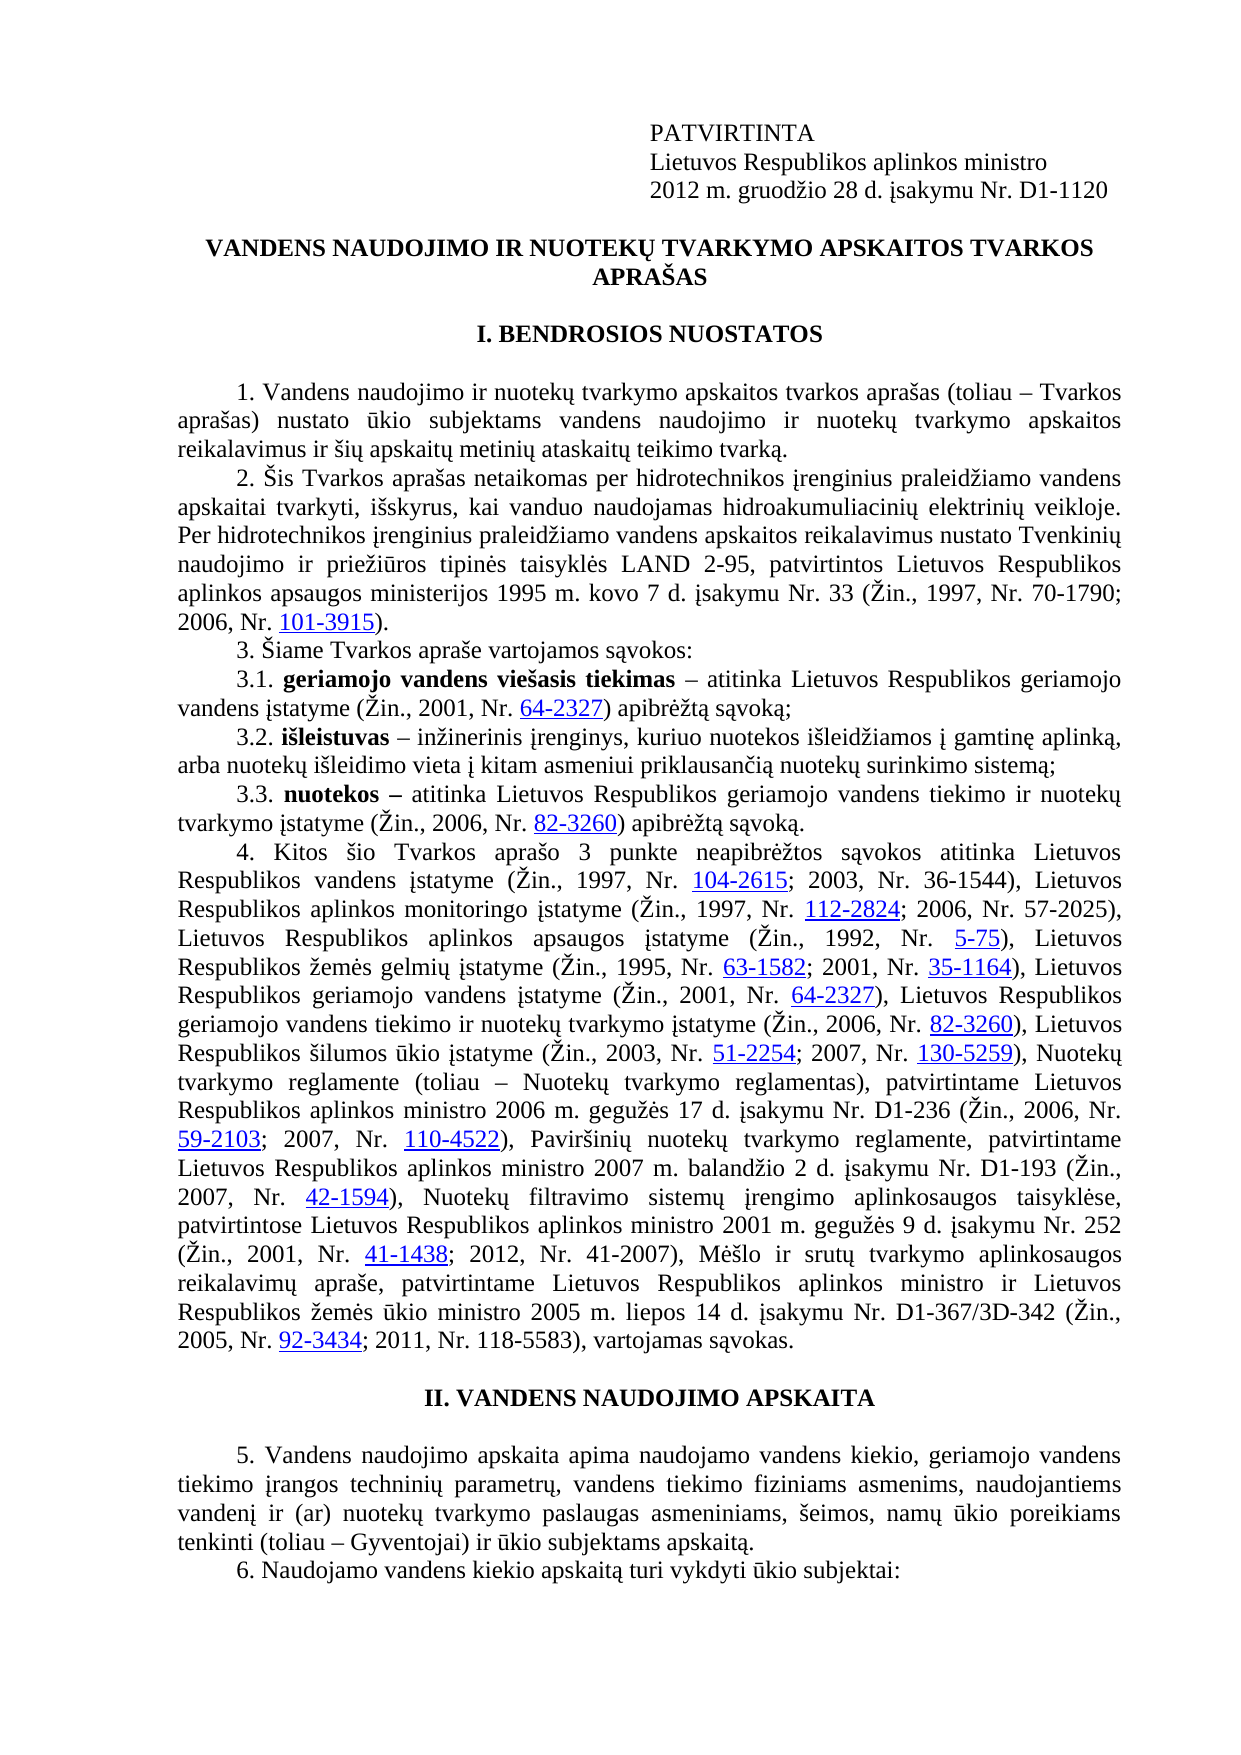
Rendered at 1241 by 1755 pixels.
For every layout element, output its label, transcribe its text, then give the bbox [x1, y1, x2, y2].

text Lietuvos Respublikos aplinkos ministro [649, 147, 1122, 176]
text 6. Naudojamo vandens kiekio apskaitą turi vykdyti ūkio subjektai: [177, 1556, 1122, 1584]
text 2. Šis Tvarkos aprašas netaikomas per hidrotechnikos įrenginius praleidžiamo vandens apskaitai tvarkyti, išskyrus, kai vanduo naudojamas hidroakumuliacinių elektrinių veikloje. Per hidrotechnikos įrenginius praleidžiamo vandens apskaitos reikalavimus nustato Tvenkinių naudojimo ir priežiūros tipinės taisyklės LAND 2-95, patvirtintos Lietuvos Respublikos aplinkos apsaugos ministerijos 1995 m. kovo 7 d. įsakymu Nr. 33 (Žin., 1997, Nr. 70-1790; 2006, Nr. 101-3915). [177, 463, 1122, 636]
text 2012 m. gruodžio 28 d. įsakymu Nr. D1-1120 [649, 176, 1122, 204]
text PATVIRTINTA [649, 118, 1122, 147]
text VANDENS NAUDOJIMO ir nuotekų tvarkymo APSKAITOS TVARKOS APRAŠAS [177, 233, 1122, 291]
text 3. Šiame Tvarkos apraše vartojamos sąvokos: [177, 636, 1122, 664]
text 5. Vandens naudojimo apskaita apima naudojamo vandens kiekio, geriamojo vandens tiekimo įrangos techninių parametrų, vandens tiekimo fiziniams asmenims, naudojantiems vandenį ir (ar) nuotekų tvarkymo paslaugas asmeniniams, šeimos, namų ūkio poreikiams tenkinti (toliau – Gyventojai) ir ūkio subjektams apskaitą. [177, 1441, 1122, 1556]
text 4. Kitos šio Tvarkos aprašo 3 punkte neapibrėžtos sąvokos atitinka Lietuvos Respublikos vandens įstatyme (Žin., 1997, Nr. 104-2615; 2003, Nr. 36-1544), Lietuvos Respublikos aplinkos monitoringo įstatyme (Žin., 1997, Nr. 112-2824; 2006, Nr. 57-2025), Lietuvos Respublikos aplinkos apsaugos įstatyme (Žin., 1992, Nr. 5-75), Lietuvos Respublikos žemės gelmių įstatyme (Žin., 1995, Nr. 63-1582; 2001, Nr. 35-1164), Lietuvos Respublikos geriamojo vandens įstatyme (Žin., 2001, Nr. 64-2327), Lietuvos Respublikos geriamojo vandens tiekimo ir nuotekų tvarkymo įstatyme (Žin., 2006, Nr. 82-3260), Lietuvos Respublikos šilumos ūkio įstatyme (Žin., 2003, Nr. 51-2254; 2007, Nr. 130-5259), Nuotekų tvarkymo reglamente (toliau – Nuotekų tvarkymo reglamentas), patvirtintame Lietuvos Respublikos aplinkos ministro 2006 m. gegužės 17 d. įsakymu Nr. D1-236 (Žin., 2006, Nr. 59-2103; 2007, Nr. 110-4522), Paviršinių nuotekų tvarkymo reglamente, patvirtintame Lietuvos Respublikos aplinkos ministro 2007 m. balandžio 2 d. įsakymu Nr. D1-193 (Žin., 2007, Nr. 42-1594), Nuotekų filtravimo sistemų įrengimo aplinkosaugos taisyklėse, patvirtintose Lietuvos Respublikos aplinkos ministro 2001 m. gegužės 9 d. įsakymu Nr. 252 (Žin., 2001, Nr. 41-1438; 2012, Nr. 41-2007), Mėšlo ir srutų tvarkymo aplinkosaugos reikalavimų apraše, patvirtintame Lietuvos Respublikos aplinkos ministro ir Lietuvos Respublikos žemės ūkio ministro 2005 m. liepos 14 d. įsakymu Nr. D1-367/3D-342 (Žin., 2005, Nr. 92-3434; 2011, Nr. 118-5583), vartojamas sąvokas. [177, 837, 1122, 1354]
text 3.3. nuotekos – atitinka Lietuvos Respublikos geriamojo vandens tiekimo ir nuotekų tvarkymo įstatyme (Žin., 2006, Nr. 82-3260) apibrėžtą sąvoką. [177, 779, 1122, 837]
text I. BENDROSIOS NUOSTATOS [177, 319, 1122, 348]
text 3.2. išleistuvas – inžinerinis įrenginys, kuriuo nuotekos išleidžiamos į gamtinę aplinką, arba nuotekų išleidimo vieta į kitam asmeniui priklausančią nuotekų surinkimo sistemą; [177, 722, 1122, 779]
text 1. Vandens naudojimo ir nuotekų tvarkymo apskaitos tvarkos aprašas (toliau – Tvarkos aprašas) nustato ūkio subjektams vandens naudojimo ir nuotekų tvarkymo apskaitos reikalavimus ir šių apskaitų metinių ataskaitų teikimo tvarką. [177, 377, 1122, 463]
text II. VANDENS NAUDOJIMO APSKAITA [177, 1383, 1122, 1412]
text 3.1. geriamojo vandens viešasis tiekimas – atitinka Lietuvos Respublikos geriamojo vandens įstatyme (Žin., 2001, Nr. 64-2327) apibrėžtą sąvoką; [177, 664, 1122, 722]
